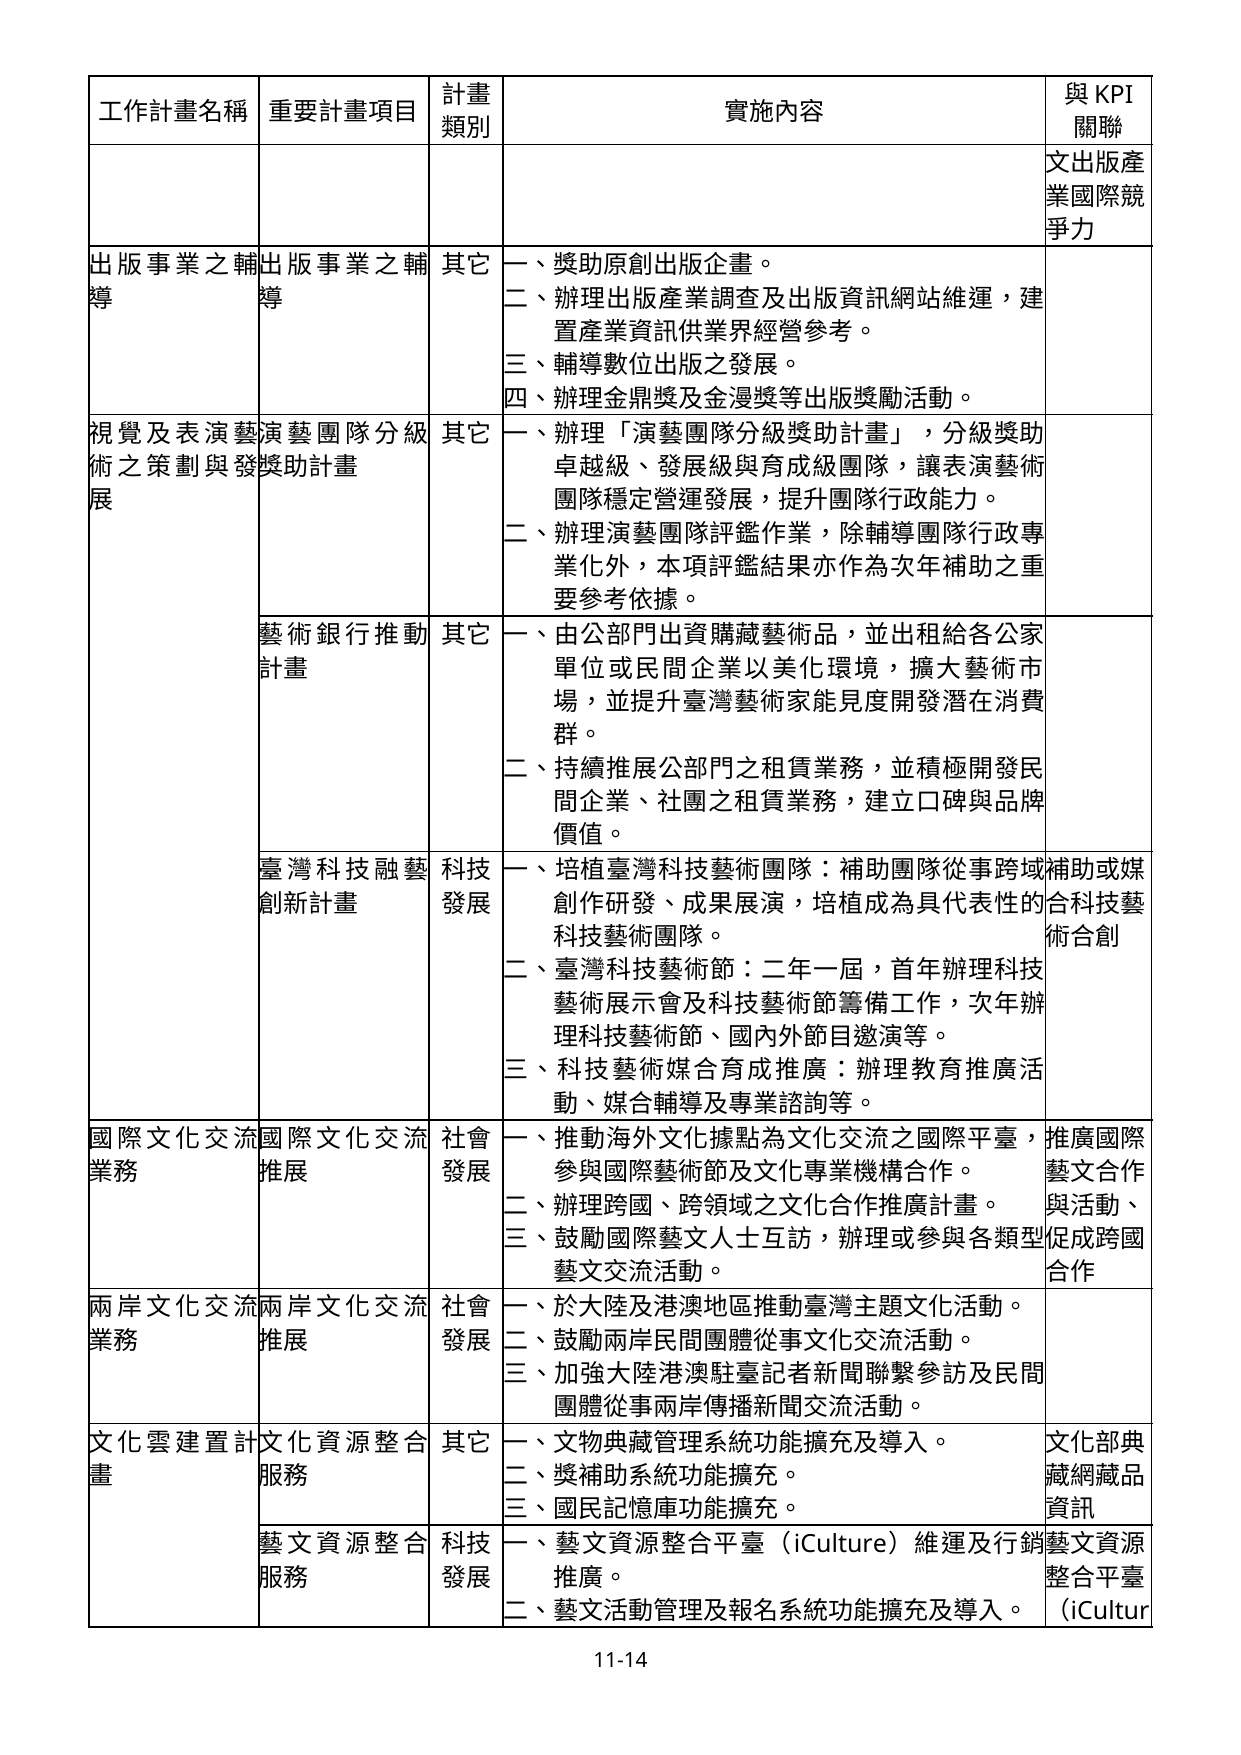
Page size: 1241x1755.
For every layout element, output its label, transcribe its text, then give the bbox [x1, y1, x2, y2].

table_cell [90, 145, 258, 245]
table_cell 社會發展 [430, 1289, 502, 1422]
table_header 實施內容 [504, 77, 1045, 143]
table_cell 兩岸文化交流推展 [260, 1289, 428, 1422]
table_cell 社會發展 [430, 1121, 502, 1287]
table_cell 出版事業之輔導 [260, 247, 428, 414]
table_cell 藝文資源整合平臺（iCultur [1046, 1526, 1151, 1626]
table_cell 藝術銀行推動計畫 [260, 617, 428, 851]
table_cell 科技發展 [430, 1526, 502, 1626]
table_cell 國際文化交流業務 [90, 1121, 258, 1287]
table_cell [260, 145, 428, 245]
table_cell 其它 [430, 415, 502, 615]
table_cell 一、由公部門出資購藏藝術品，並出租給各公家單位或民間企業以美化環境，擴大藝術市場，並提升臺灣藝術家能見度開發潛在消費群。 二、持續推展公部門之租賃業務，並積極開發民間企業、社團之租賃業務，建立口碑與品牌價值。 [504, 617, 1045, 851]
table_cell 出版事業之輔導 [90, 247, 258, 414]
table_cell 兩岸文化交流業務 [90, 1289, 258, 1422]
table_cell 國際文化交流推展 [260, 1121, 428, 1287]
table_cell [1046, 617, 1151, 851]
table_cell 文化部典藏網藏品資訊 [1046, 1424, 1151, 1524]
table_cell [430, 145, 502, 245]
table_cell 其它 [430, 247, 502, 414]
table_cell 一、於大陸及港澳地區推動臺灣主題文化活動。 二、鼓勵兩岸民間團體從事文化交流活動。 三、加強大陸港澳駐臺記者新聞聯繫參訪及民間團體從事兩岸傳播新聞交流活動。 [504, 1289, 1045, 1422]
table_cell 其它 [430, 1424, 502, 1524]
table_cell [504, 145, 1045, 245]
table_cell 文化雲建置計畫 [90, 1424, 258, 1626]
table_cell [1046, 415, 1151, 615]
table_cell 推廣國際藝文合作與活動、促成跨國合作 [1046, 1121, 1151, 1287]
table_cell 其它 [430, 617, 502, 851]
table_cell 演藝團隊分級獎助計畫 [260, 415, 428, 615]
table_cell 文化資源整合服務 [260, 1424, 428, 1524]
table_cell 補助或媒合科技藝術合創 [1046, 852, 1151, 1119]
table_cell 一、培植臺灣科技藝術團隊：補助團隊從事跨域創作研發、成果展演，培植成為具代表性的科技藝術團隊。 二、臺灣科技藝術節：二年一屆，首年辦理科技藝術展示會及科技藝術節籌備工作，次年辦理科技藝術節、國內外節目邀演等。 三、科技藝術媒合育成推廣：辦理教育推廣活動、媒合輔導及專業諮詢等。 [504, 852, 1045, 1119]
table_header 與KPI 關聯 [1046, 77, 1151, 143]
table_cell 視覺及表演藝術之策劃與發展 [90, 415, 258, 1119]
table_cell 一、藝文資源整合平臺（iCulture）維運及行銷推廣。 二、藝文活動管理及報名系統功能擴充及導入。 [504, 1526, 1045, 1626]
table_cell [1046, 1289, 1151, 1422]
table_cell 一、獎助原創出版企畫。 二、辦理出版產業調查及出版資訊網站維運，建置產業資訊供業界經營參考。 三、輔導數位出版之發展。 四、辦理金鼎獎及金漫獎等出版獎勵活動。 [504, 247, 1045, 414]
table_cell 科技發展 [430, 852, 502, 1119]
table_cell 一、文物典藏管理系統功能擴充及導入。 二、獎補助系統功能擴充。 三、國民記憶庫功能擴充。 [504, 1424, 1045, 1524]
table_cell 一、推動海外文化據點為文化交流之國際平臺，參與國際藝術節及文化專業機構合作。 二、辦理跨國、跨領域之文化合作推廣計畫。 三、鼓勵國際藝文人士互訪，辦理或參與各類型藝文交流活動。 [504, 1121, 1045, 1287]
table_cell 文出版產業國際競爭力 [1046, 145, 1151, 245]
table_cell 藝文資源整合服務 [260, 1526, 428, 1626]
table_header 工作計畫名稱 [90, 77, 258, 143]
table_cell [1046, 247, 1151, 414]
table_header 重要計畫項目 [260, 77, 428, 143]
table_header 計畫類別 [430, 77, 502, 143]
table_cell 一、辦理「演藝團隊分級獎助計畫」，分級獎助卓越級、發展級與育成級團隊，讓表演藝術團隊穩定營運發展，提升團隊行政能力。 二、辦理演藝團隊評鑑作業，除輔導團隊行政專業化外，本項評鑑結果亦作為次年補助之重要參考依據。 [504, 415, 1045, 615]
table_cell 臺灣科技融藝創新計畫 [260, 852, 428, 1119]
